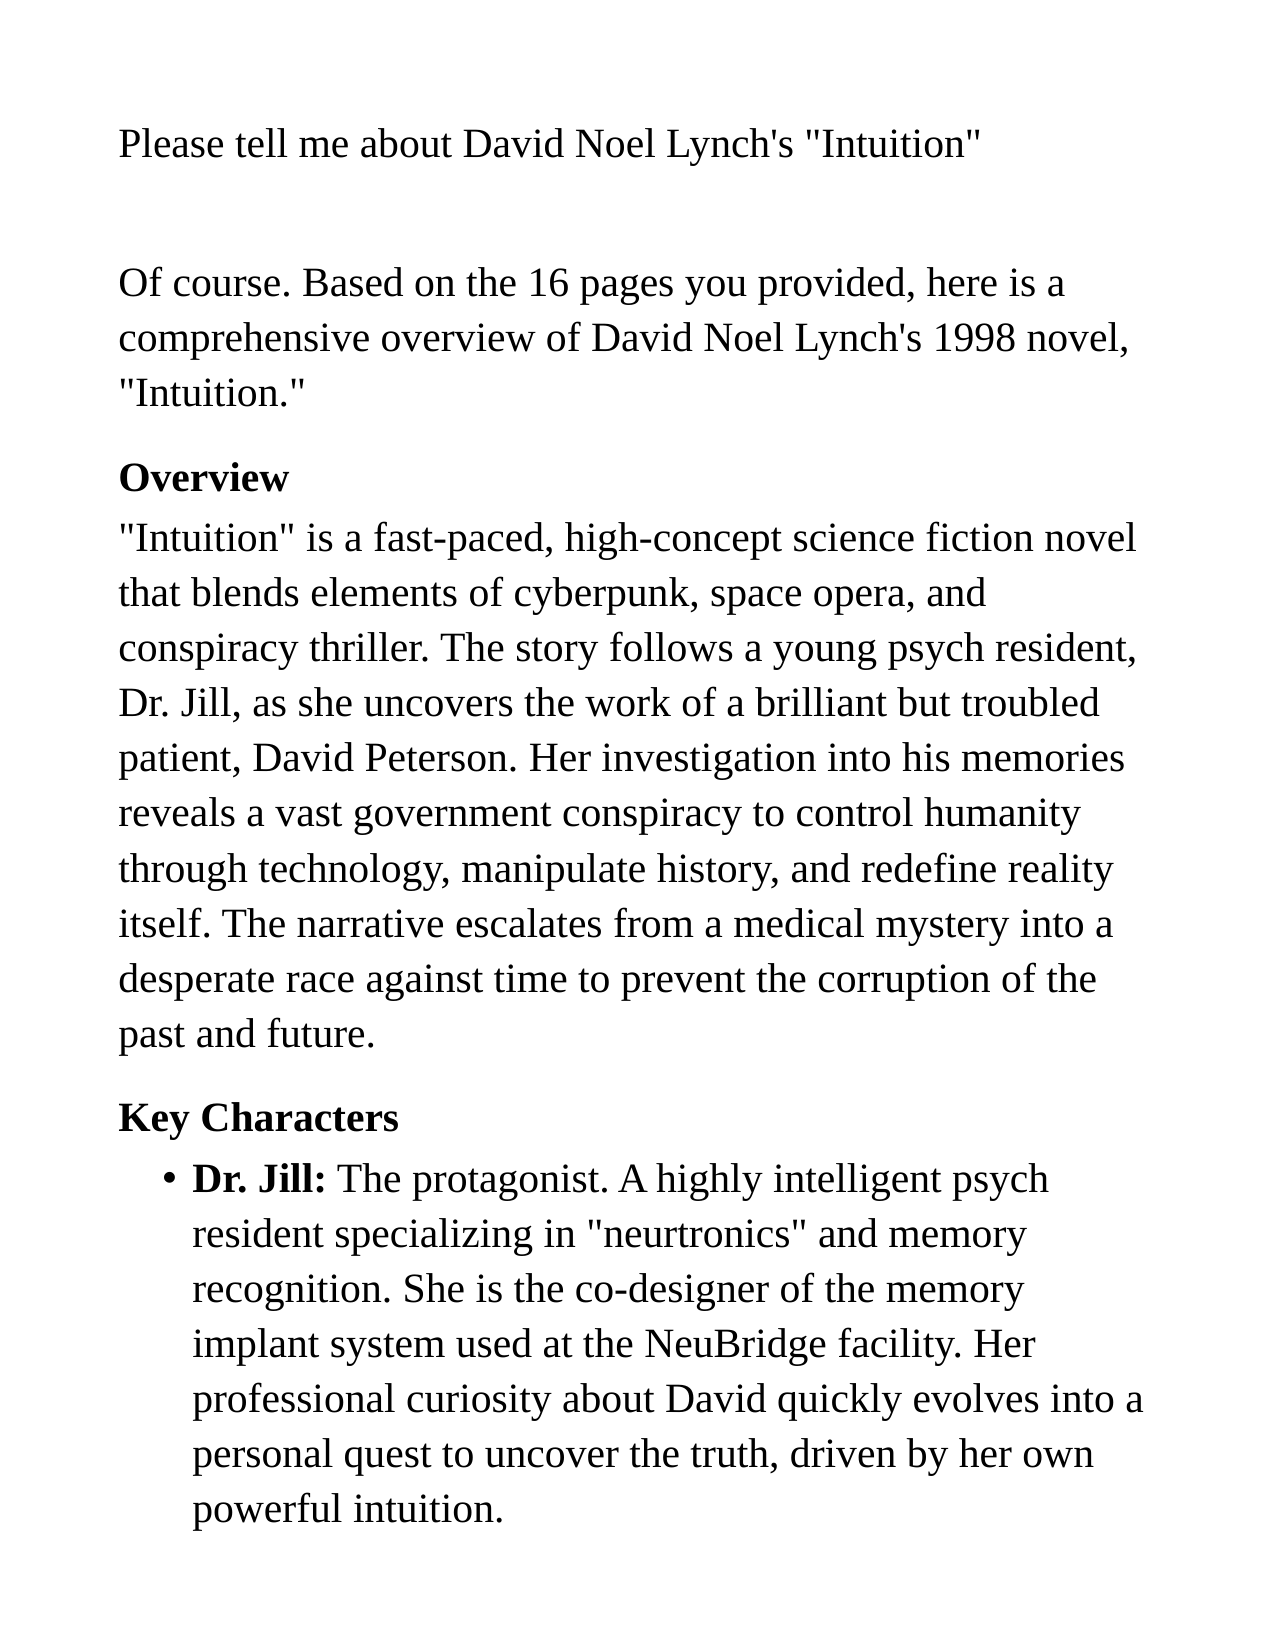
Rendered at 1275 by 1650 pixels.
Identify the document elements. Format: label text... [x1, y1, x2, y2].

list Dr. Jill: The protagonist. A highly intelligent psych resident specializing in "neurtronics" and memory recognition. She is the co-designer of the memory implant system used at the NeuBridge facility. Her professional curiosity about David quickly evolves into a personal quest to uncover the truth, driven by her own powerful intuition. [162, 1153, 1157, 1532]
text "Intuition" is a fast-paced, high-concept science fiction novel that blends elements of cyberpunk, space opera, and conspiracy thriller. The story follows a young psych resident, Dr. Jill, as she uncovers the work of a brilliant but troubled patient, David Peterson. Her investigation into his memories reveals a vast government conspiracy to control humanity through technology, manipulate history, and redefine reality itself. The narrative escalates from a medical mystery into a desperate race against time to prevent the corruption of the past and future. [118, 512, 1157, 1056]
subtitle Overview [118, 452, 1157, 500]
text Of course. Based on the 16 pages you provided, here is a comprehensive overview of David Noel Lynch's 1998 novel, "Intuition." [118, 257, 1157, 416]
text Please tell me about David Noel Lynch's "Intuition" [118, 118, 1157, 166]
subtitle Key Characters [118, 1093, 1157, 1141]
